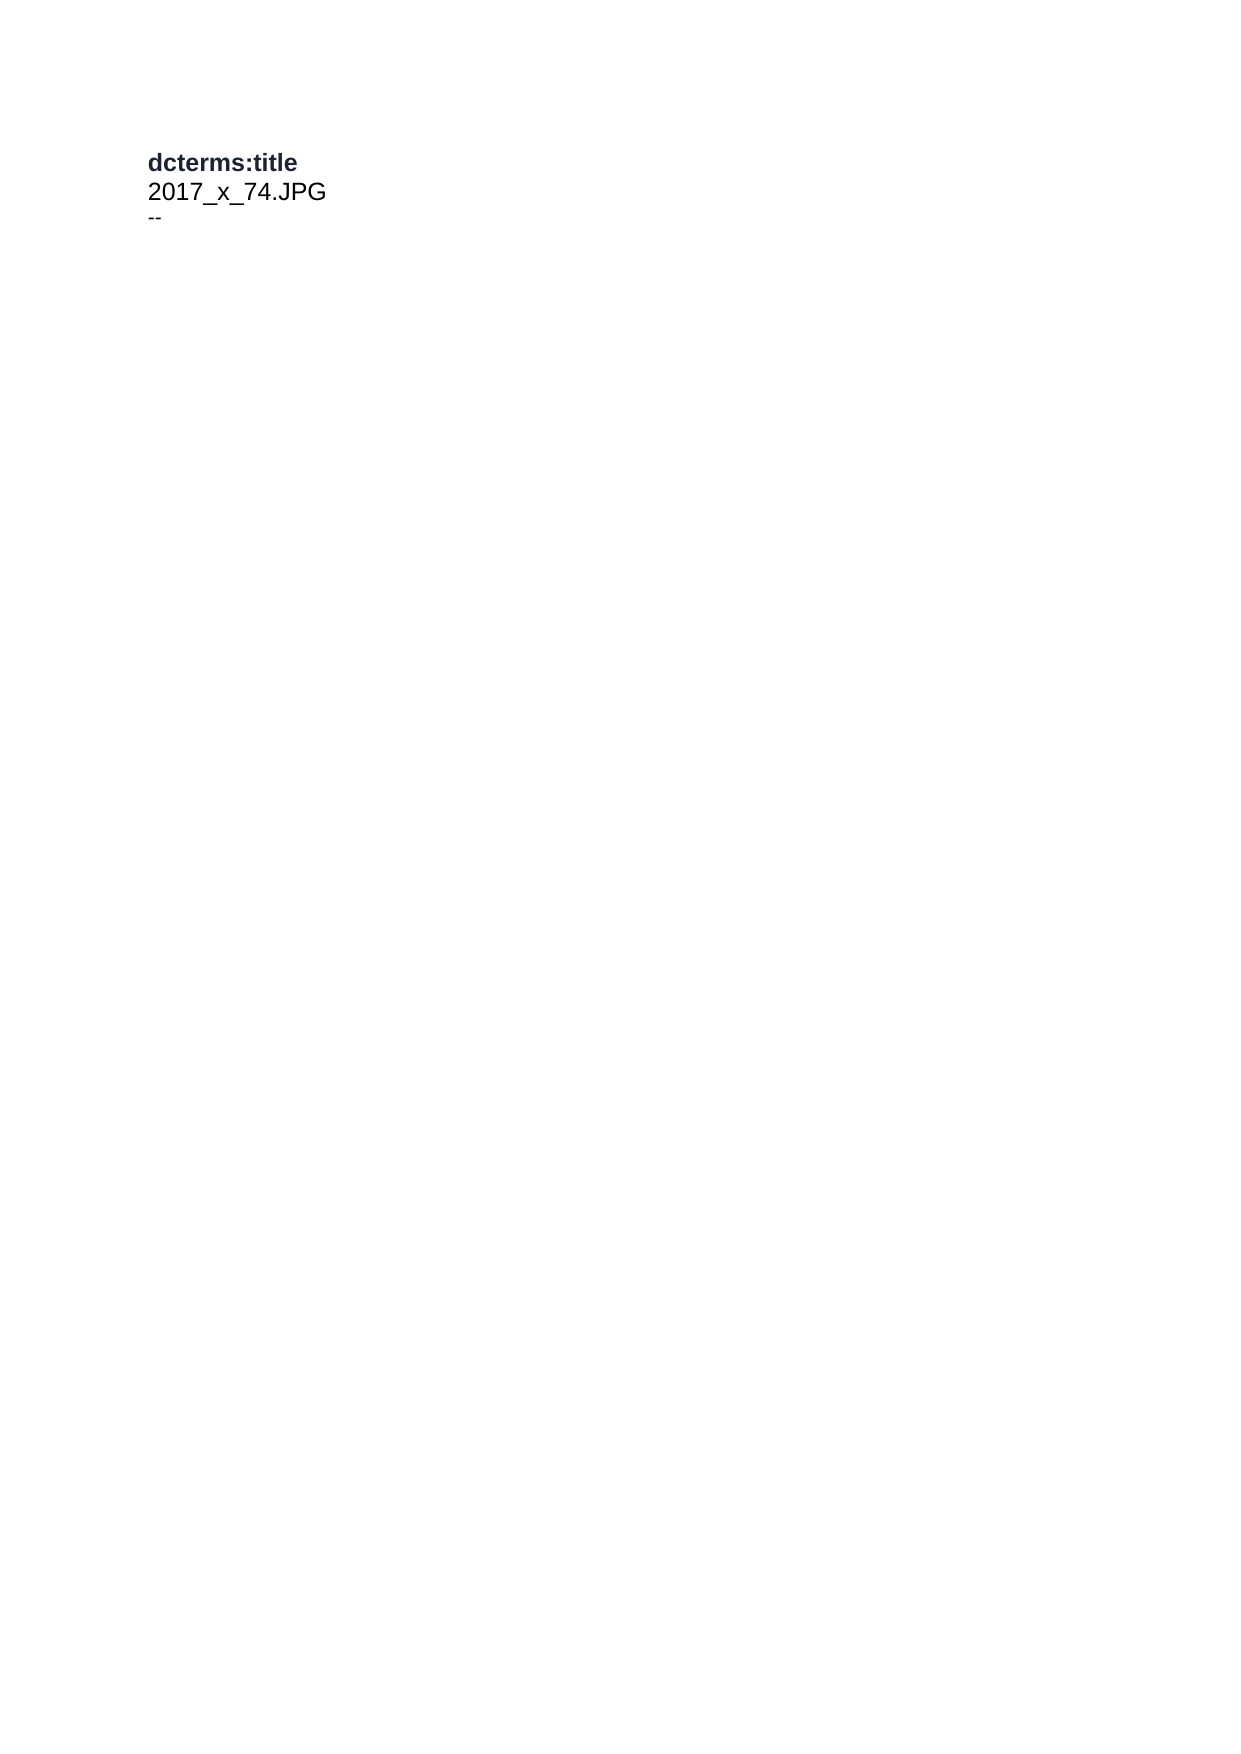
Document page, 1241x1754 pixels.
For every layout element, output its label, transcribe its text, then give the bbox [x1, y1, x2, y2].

text -- [148, 205, 1092, 229]
text 2017_x_74.JPG [148, 176, 1092, 205]
text dcterms:title [148, 148, 1092, 176]
